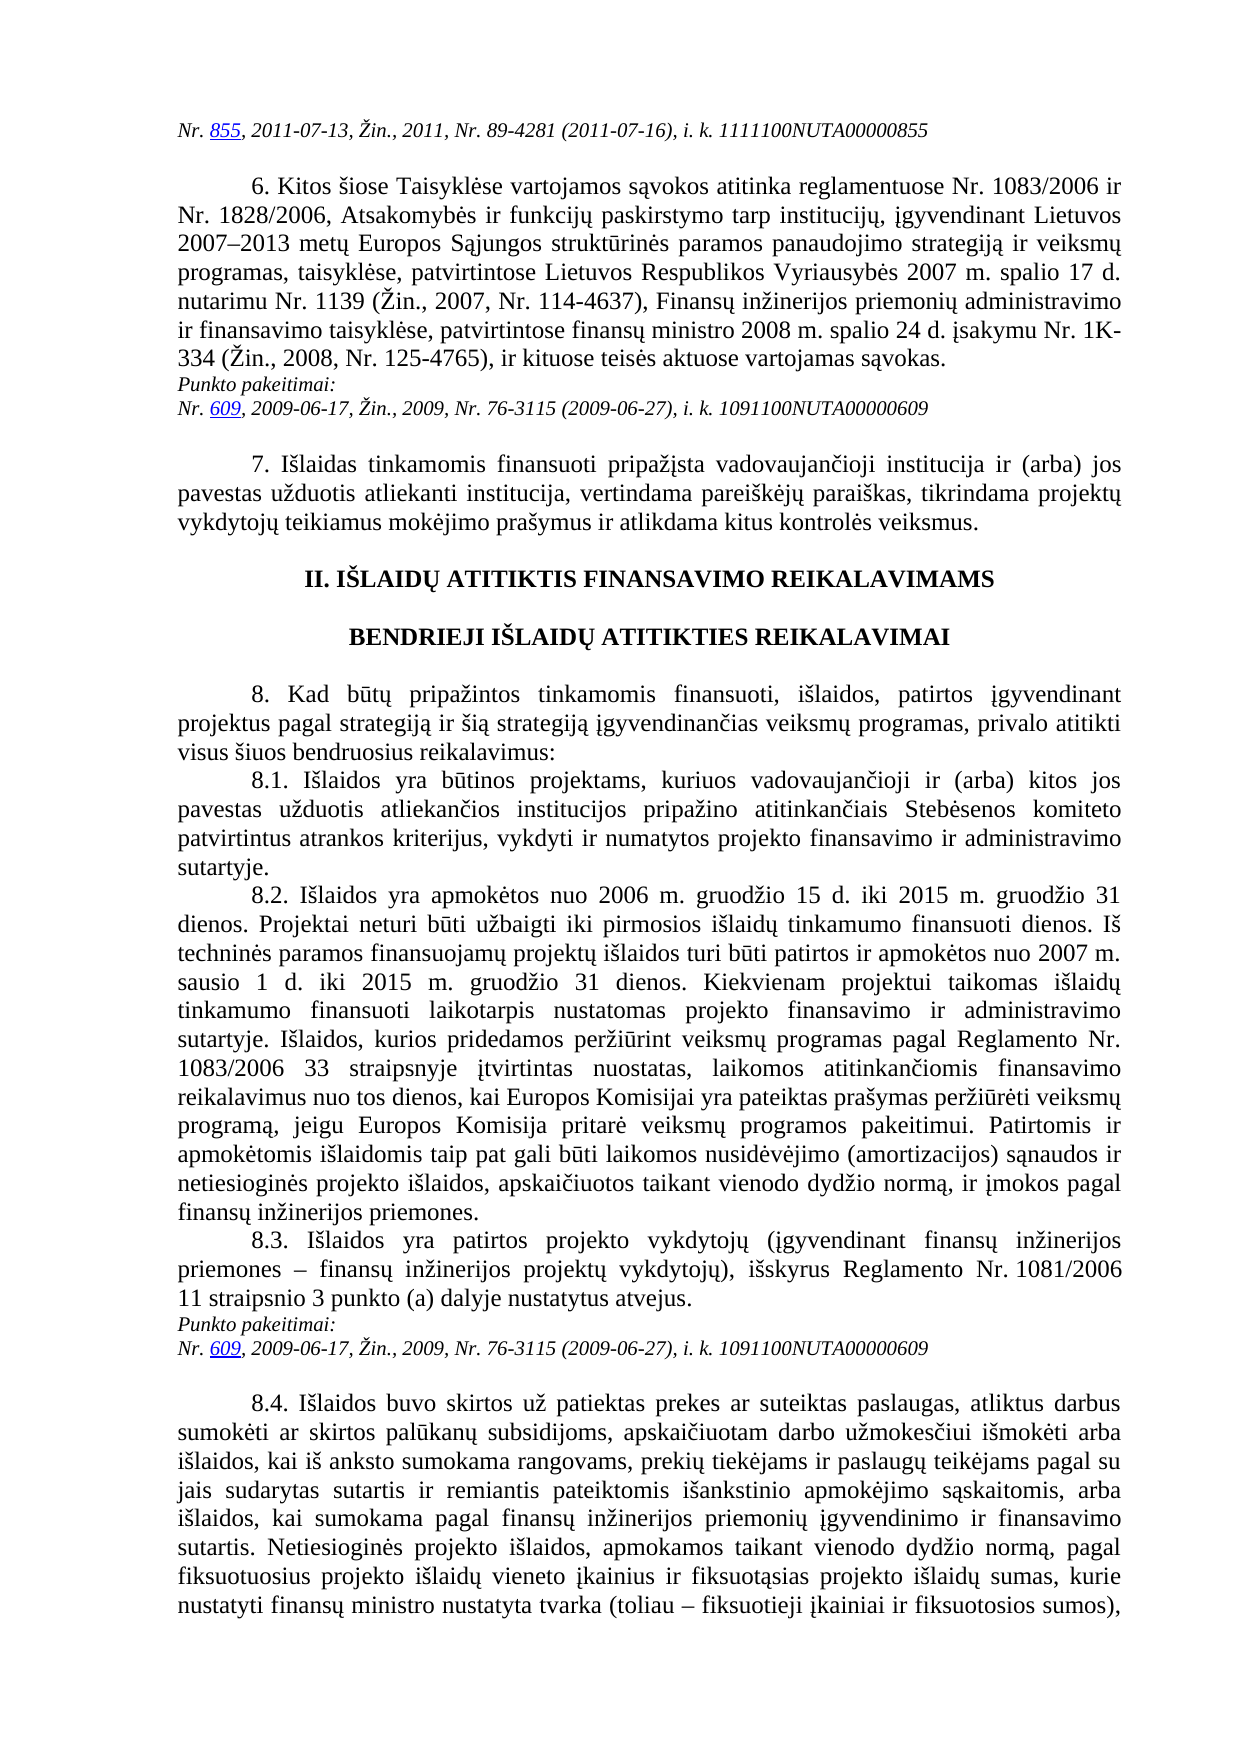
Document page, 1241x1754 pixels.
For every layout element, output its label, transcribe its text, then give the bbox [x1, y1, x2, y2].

text 7. Išlaidas tinkamomis finansuoti pripažįsta vadovaujančioji institucija ir (arba) jos pavestas užduotis atliekanti institucija, vertindama pareiškėjų paraiškas, tikrindama projektų vykdytojų teikiamus mokėjimo prašymus ir atlikdama kitus kontrolės veiksmus. [177, 449, 1122, 535]
text 8.3. Išlaidos yra patirtos projekto vykdytojų (įgyvendinant finansų inžinerijos priemones – finansų inžinerijos projektų vykdytojų), išskyrus Reglamento Nr. 1081/2006 11 straipsnio 3 punkto (a) dalyje nustatytus atvejus. [177, 1225, 1122, 1312]
text II. IŠLAIDŲ ATITIKTIS FINANSAVIMO REIKALAVIMAMS [177, 564, 1122, 593]
text 8.2. Išlaidos yra apmokėtos nuo 2006 m. gruodžio 15 d. iki 2015 m. gruodžio 31 dienos. Projektai neturi būti užbaigti iki pirmosios išlaidų tinkamumo finansuoti dienos. Iš techninės paramos finansuojamų projektų išlaidos turi būti patirtos ir apmokėtos nuo 2007 m. sausio 1 d. iki 2015 m. gruodžio 31 dienos. Kiekvienam projektui taikomas išlaidų tinkamumo finansuoti laikotarpis nustatomas projekto finansavimo ir administravimo sutartyje. Išlaidos, kurios pridedamos peržiūrint veiksmų programas pagal Reglamento Nr. 1083/2006 33 straipsnyje įtvirtintas nuostatas, laikomos atitinkančiomis finansavimo reikalavimus nuo tos dienos, kai Europos Komisijai yra pateiktas prašymas peržiūrėti veiksmų programą, jeigu Europos Komisija pritarė veiksmų programos pakeitimui. Patirtomis ir apmokėtomis išlaidomis taip pat gali būti laikomos nusidėvėjimo (amortizacijos) sąnaudos ir netiesioginės projekto išlaidos, apskaičiuotos taikant vienodo dydžio normą, ir įmokos pagal finansų inžinerijos priemones. [177, 880, 1122, 1225]
text Nr. 855, 2011-07-13, Žin., 2011, Nr. 89-4281 (2011-07-16), i. k. 1111100NUTA00000855 [177, 118, 1122, 142]
text Punkto pakeitimai: [177, 1312, 1122, 1336]
text 6. Kitos šiose Taisyklėse vartojamos sąvokos atitinka reglamentuose Nr. 1083/2006 ir Nr. 1828/2006, Atsakomybės ir funkcijų paskirstymo tarp institucijų, įgyvendinant Lietuvos 2007–2013 metų Europos Sąjungos struktūrinės paramos panaudojimo strategiją ir veiksmų programas, taisyklėse, patvirtintose Lietuvos Respublikos Vyriausybės 2007 m. spalio 17 d. nutarimu Nr. 1139 (Žin., 2007, Nr. 114-4637), Finansų inžinerijos priemonių administravimo ir finansavimo taisyklėse, patvirtintose finansų ministro 2008 m. spalio 24 d. įsakymu Nr. 1K-334 (Žin., 2008, Nr. 125-4765), ir kituose teisės aktuose vartojamas sąvokas. [177, 171, 1122, 372]
text BENDRIEJI IŠLAIDŲ ATITIKTIES REIKALAVIMAI [177, 622, 1122, 650]
text Nr. 609, 2009-06-17, Žin., 2009, Nr. 76-3115 (2009-06-27), i. k. 1091100NUTA00000609 [177, 396, 1122, 420]
text 8.4. Išlaidos buvo skirtos už patiektas prekes ar suteiktas paslaugas, atliktus darbus sumokėti ar skirtos palūkanų subsidijoms, apskaičiuotam darbo užmokesčiui išmokėti arba išlaidos, kai iš anksto sumokama rangovams, prekių tiekėjams ir paslaugų teikėjams pagal su jais sudarytas sutartis ir remiantis pateiktomis išankstinio apmokėjimo sąskaitomis, arba išlaidos, kai sumokama pagal finansų inžinerijos priemonių įgyvendinimo ir finansavimo sutartis. Netiesioginės projekto išlaidos, apmokamos taikant vienodo dydžio normą, pagal fiksuotuosius projekto išlaidų vieneto įkainius ir fiksuotąsias projekto išlaidų sumas, kurie nustatyti finansų ministro nustatyta tvarka (toliau – fiksuotieji įkainiai ir fiksuotosios sumos), [177, 1388, 1122, 1618]
text Punkto pakeitimai: [177, 372, 1122, 396]
text 8.1. Išlaidos yra būtinos projektams, kuriuos vadovaujančioji ir (arba) kitos jos pavestas užduotis atliekančios institucijos pripažino atitinkančiais Stebėsenos komiteto patvirtintus atrankos kriterijus, vykdyti ir numatytos projekto finansavimo ir administravimo sutartyje. [177, 765, 1122, 880]
text 8. Kad būtų pripažintos tinkamomis finansuoti, išlaidos, patirtos įgyvendinant projektus pagal strategiją ir šią strategiją įgyvendinančias veiksmų programas, privalo atitikti visus šiuos bendruosius reikalavimus: [177, 679, 1122, 765]
text Nr. 609, 2009-06-17, Žin., 2009, Nr. 76-3115 (2009-06-27), i. k. 1091100NUTA00000609 [177, 1336, 1122, 1360]
